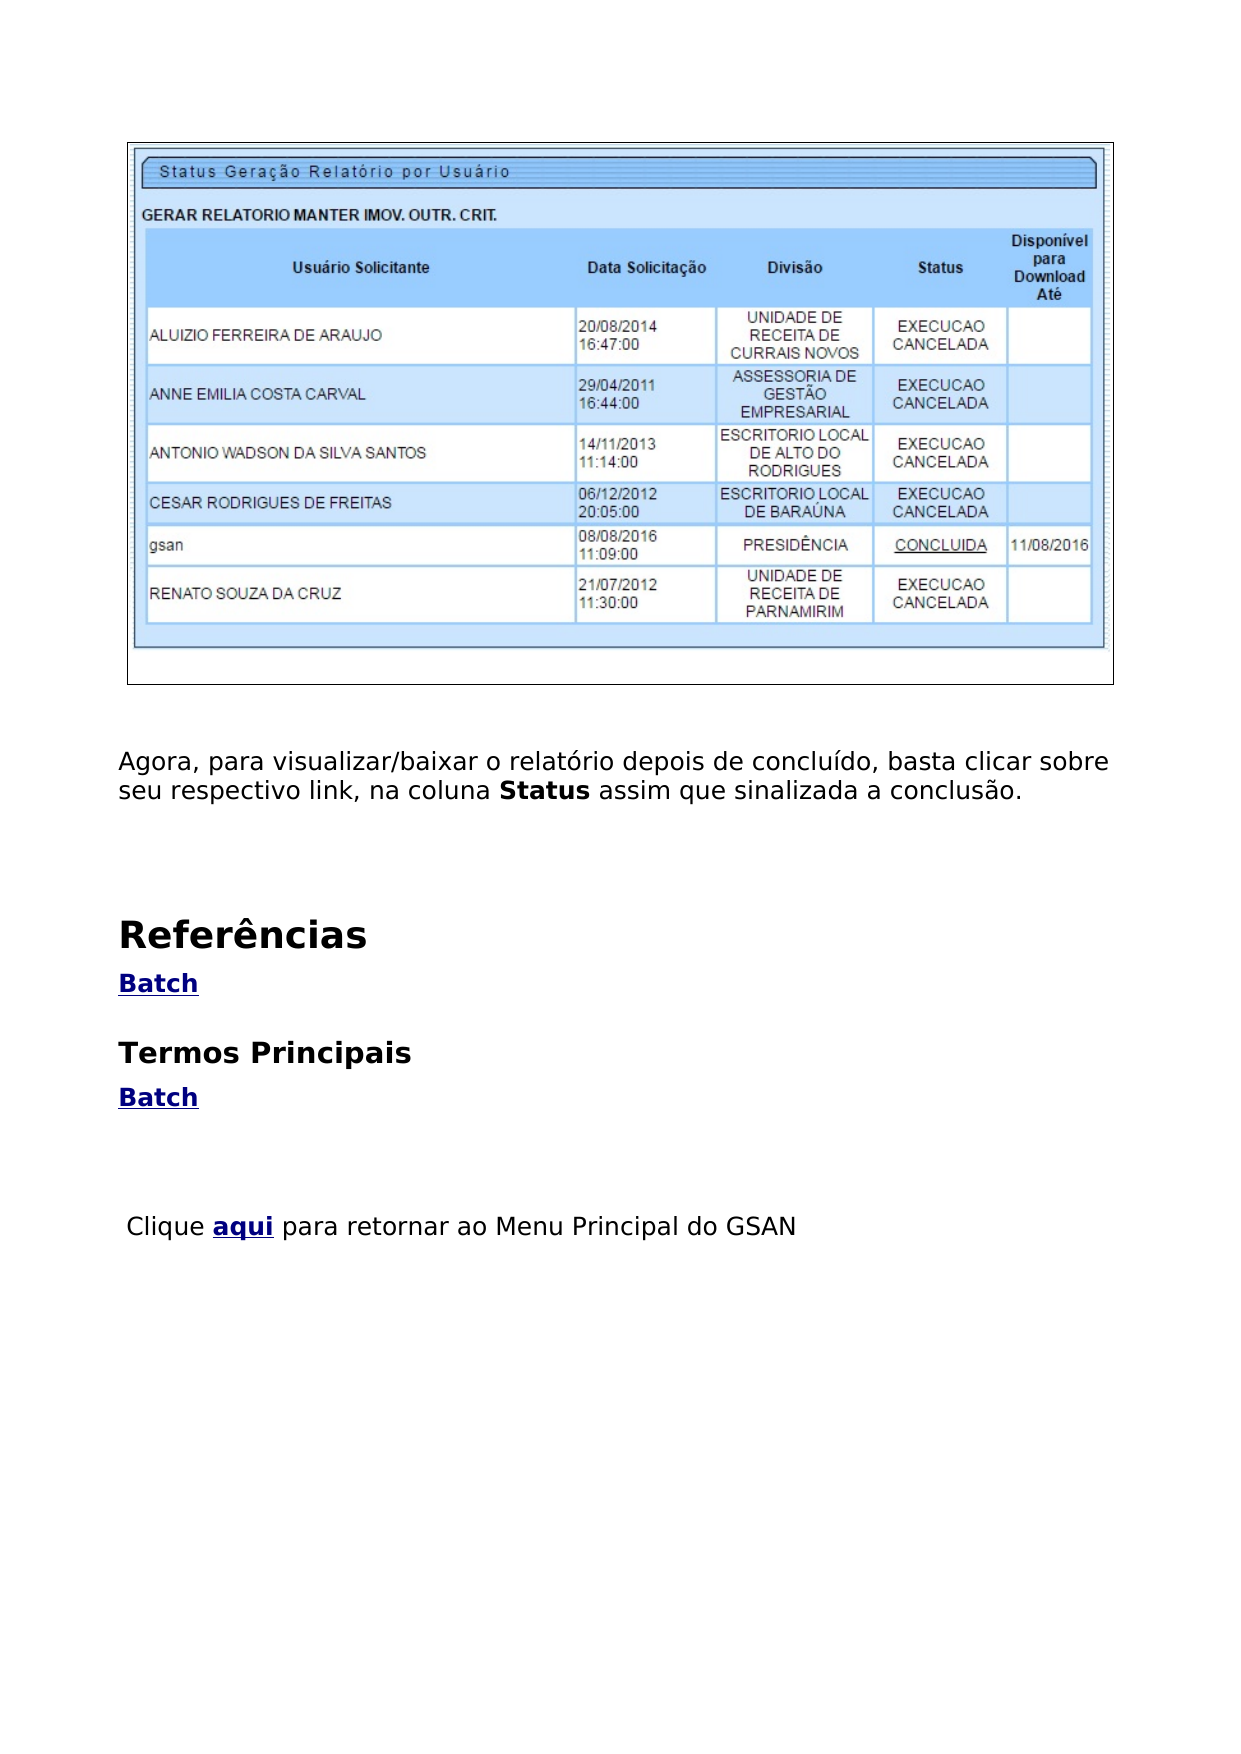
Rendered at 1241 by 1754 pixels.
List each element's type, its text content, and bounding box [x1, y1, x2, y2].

subtitle Termos Principais [118, 1036, 1122, 1070]
text Agora, para visualizar/baixar o relatório depois de concluído, basta clicar sobre seu respectivo link, na coluna Status assim que sinalizada a conclusão. [118, 747, 1122, 805]
text Batch [118, 1083, 1122, 1112]
subtitle Referências [118, 913, 1122, 957]
picture [129, 144, 1111, 653]
text Clique aqui para retornar ao Menu Principal do GSAN [118, 1124, 1122, 1241]
table_header [128, 143, 1113, 684]
text Batch [118, 969, 1122, 999]
